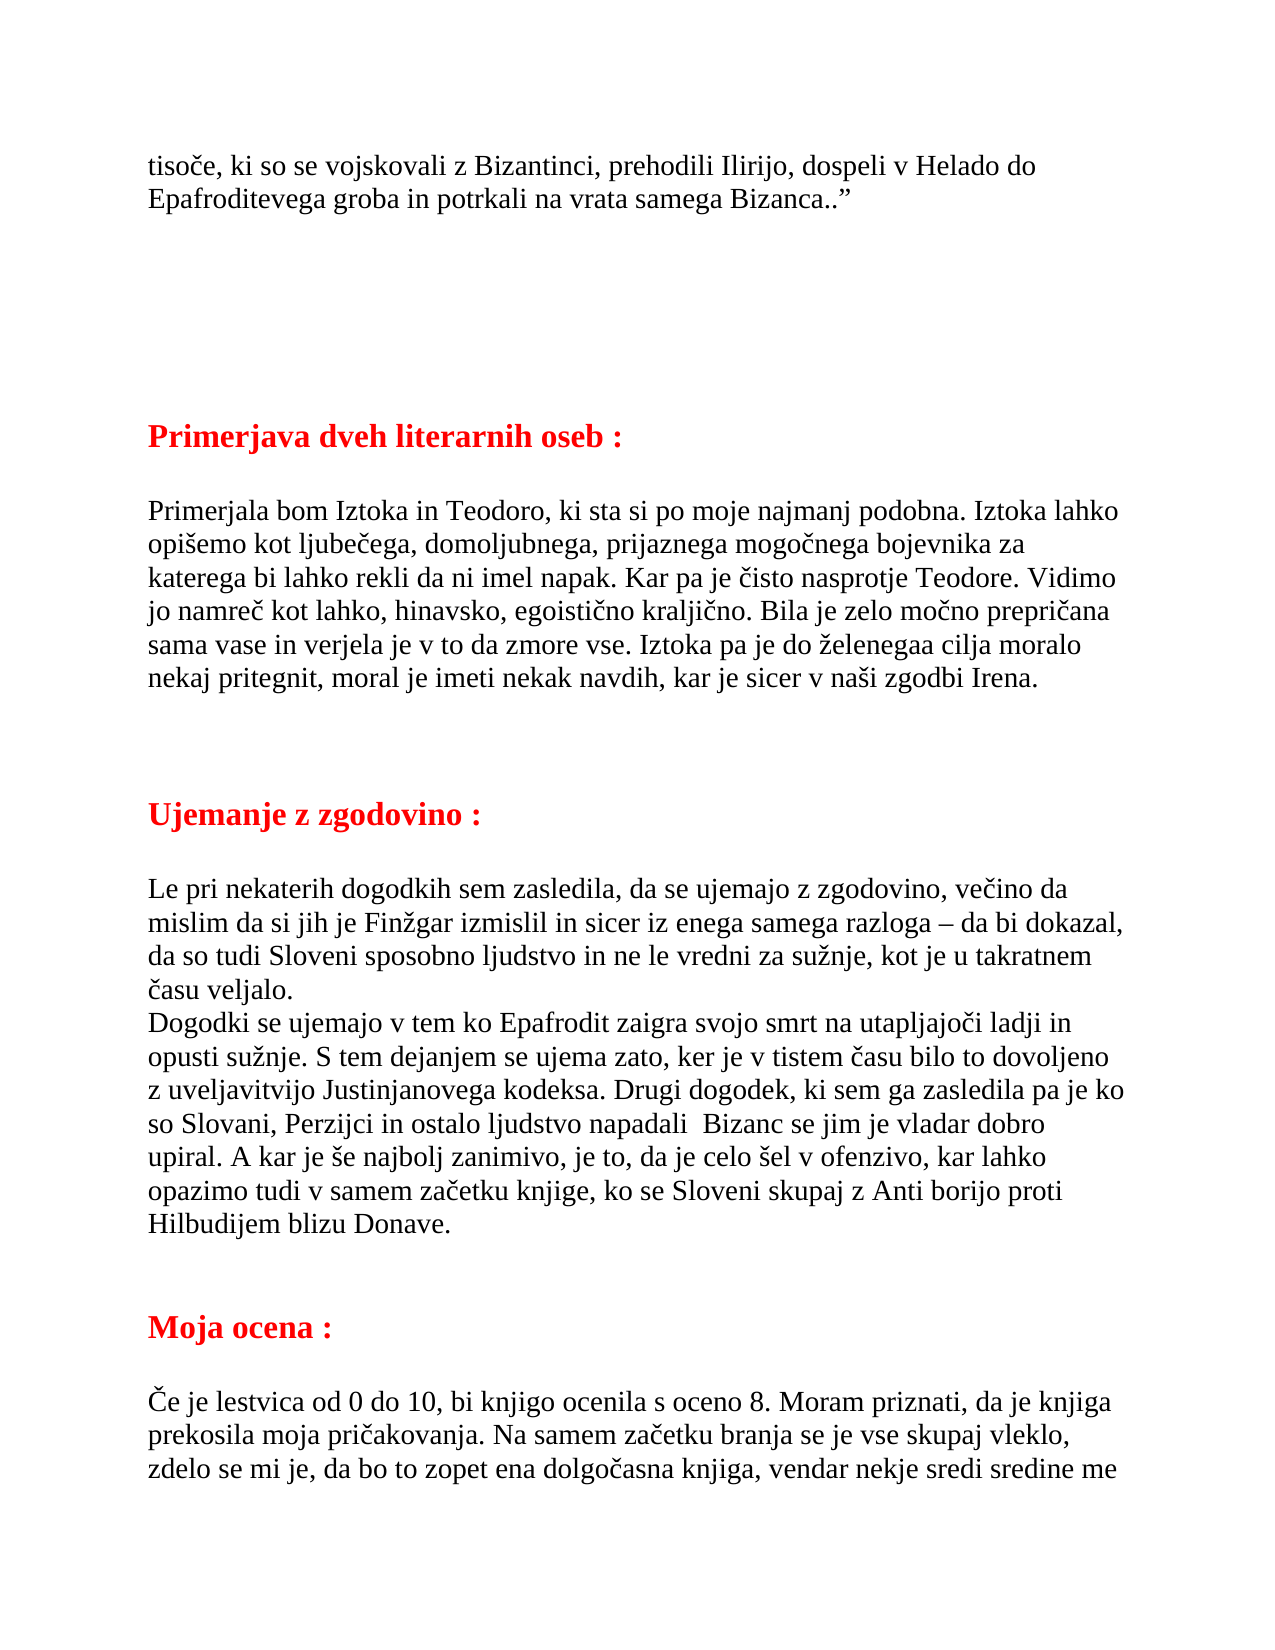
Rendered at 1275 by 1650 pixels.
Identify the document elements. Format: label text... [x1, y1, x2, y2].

text Primerjava dveh literarnih oseb : [148, 416, 1127, 454]
text Primerjala bom Iztoka in Teodoro, ki sta si po moje najmanj podobna. Iztoka lahko opišemo kot ljubečega, domoljubnega, prijaznega mogočnega bojevnika za katerega bi lahko rekli da ni imel napak. Kar pa je čisto nasprotje Teodore. Vidimo jo namreč kot lahko, hinavsko, egoistično kraljično. Bila je zelo močno prepričana sama vase in verjela je v to da zmore vse. Iztoka pa je do želenegaa cilja moralo nekaj pritegnit, moral je imeti nekak navdih, kar je sicer v naši zgodbi Irena. [148, 493, 1127, 694]
text tisoče, ki so se vojskovali z Bizantinci, prehodili Ilirijo, dospeli v Helado do Epafroditevega groba in potrkali na vrata samega Bizanca..” [148, 148, 1127, 215]
text Če je lestvica od 0 do 10, bi knjigo ocenila s oceno 8. Moram priznati, da je knjiga prekosila moja pričakovanja. Na samem začetku branja se je vse skupaj vleklo, zdelo se mi je, da bo to zopet ena dolgočasna knjiga, vendar nekje sredi sredine me [148, 1384, 1127, 1484]
text Dogodki se ujemajo v tem ko Epafrodit zaigra svojo smrt na utapljajoči ladji in opusti sužnje. S tem dejanjem se ujema zato, ker je v tistem času bilo to dovoljeno z uveljavitvijo Justinjanovega kodeksa. Drugi dogodek, ki sem ga zasledila pa je ko so Slovani, Perzijci in ostalo ljudstvo napadali Bizanc se jim je vladar dobro upiral. A kar je še najbolj zanimivo, je to, da je celo šel v ofenzivo, kar lahko opazimo tudi v samem začetku knjige, ko se Sloveni skupaj z Anti borijo proti Hilbudijem blizu Donave. [148, 1005, 1127, 1240]
text Ujemanje z zgodovino : [148, 794, 1127, 833]
text Le pri nekaterih dogodkih sem zasledila, da se ujemajo z zgodovino, večino da mislim da si jih je Finžgar izmislil in sicer iz enega samega razloga – da bi dokazal, da so tudi Sloveni sposobno ljudstvo in ne le vredni za sužnje, kot je u takratnem času veljalo. [148, 871, 1127, 1005]
text Moja ocena : [148, 1307, 1127, 1346]
